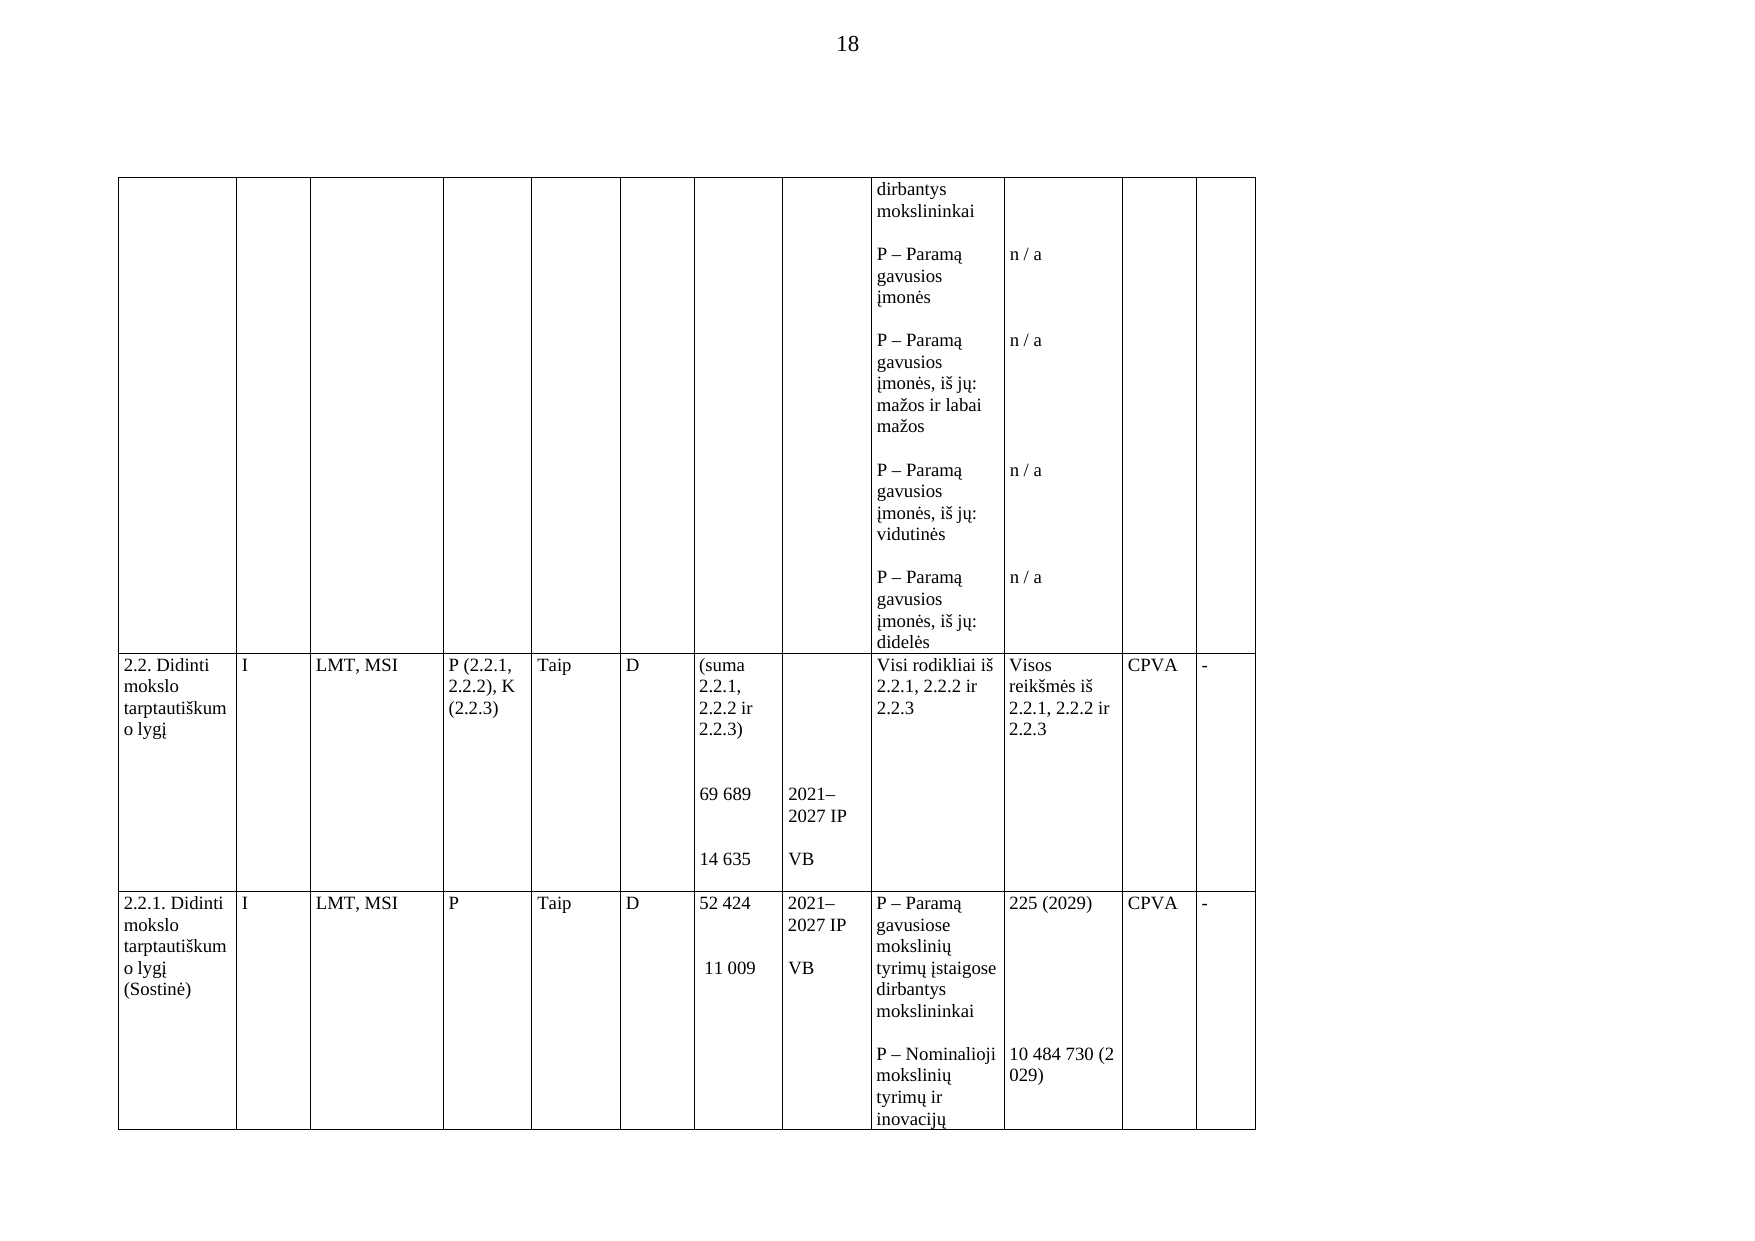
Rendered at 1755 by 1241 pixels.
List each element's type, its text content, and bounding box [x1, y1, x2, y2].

table_cell [119, 178, 236, 653]
table_cell D [621, 654, 694, 891]
table_cell 2021–2027 IP VB [783, 892, 871, 1129]
table_cell - [1197, 892, 1255, 1129]
table_cell [532, 178, 620, 653]
table_cell [695, 178, 782, 653]
table_cell 225 (2029) 10 484 730 (2029) [1005, 892, 1122, 1129]
table_cell Visos reikšmės iš 2.2.1, 2.2.2 ir 2.2.3 [1005, 654, 1122, 891]
table_cell 2.2.1. Didinti mokslo tarptautiškumo lygį (Sostinė) [119, 892, 236, 1129]
table_cell [1123, 178, 1196, 653]
table_cell [1197, 178, 1255, 653]
table_cell CPVA [1123, 654, 1196, 891]
table_cell I [237, 892, 310, 1129]
table_cell 2021–2027 IP VB [783, 654, 871, 891]
table_cell (suma 2.2.1, 2.2.2 ir 2.2.3) 69 689 14 635 [695, 654, 782, 891]
table_cell CPVA [1123, 892, 1196, 1129]
table_cell Taip [532, 892, 620, 1129]
table_cell I [237, 654, 310, 891]
table_cell P (2.2.1, 2.2.2), K (2.2.3) [444, 654, 531, 891]
table_cell Visi rodikliai iš 2.2.1, 2.2.2 ir 2.2.3 [872, 654, 1004, 891]
table_cell [237, 178, 310, 653]
table_cell Taip [532, 654, 620, 891]
table_cell P [444, 892, 531, 1129]
table_cell D [621, 892, 694, 1129]
table_cell 2.2. Didinti mokslo tarptautiškumo lygį [119, 654, 236, 891]
table_cell [783, 178, 871, 653]
table_cell dirbantys mokslininkai P – Paramą gavusios įmonės P – Paramą gavusios įmonės, iš jų: mažos ir labai mažos P – Paramą gavusios įmonės, iš jų: vidutinės P – Paramą gavusios įmonės, iš jų: didelės [872, 178, 1004, 653]
table_cell - [1197, 654, 1255, 891]
table_cell LMT, MSI [311, 892, 443, 1129]
table_cell [621, 178, 694, 653]
table_cell [444, 178, 531, 653]
table_cell P – Paramą gavusiose mokslinių tyrimų įstaigose dirbantys mokslininkai P – Nominalioji mokslinių tyrimų ir inovacijų [872, 892, 1004, 1129]
table_cell [311, 178, 443, 653]
table_cell LMT, MSI [311, 654, 443, 891]
table_cell n / a n / a n / a n / a [1005, 178, 1122, 653]
table_cell 52 424 11 009 [695, 892, 782, 1129]
